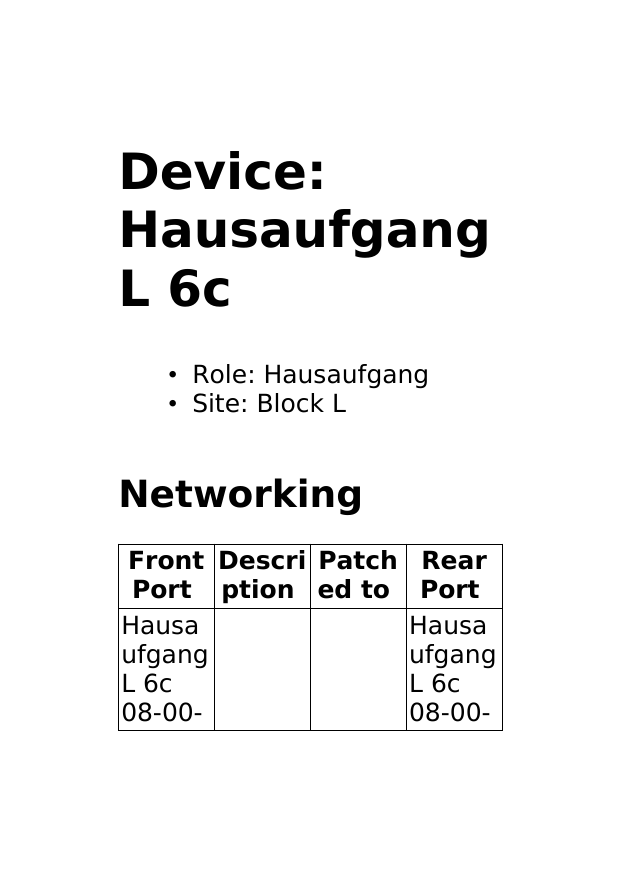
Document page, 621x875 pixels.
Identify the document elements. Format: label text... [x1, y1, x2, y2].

table_cell [215, 609, 310, 730]
table_header Patched to [311, 545, 406, 608]
table_cell Hausaufgang L 6c 08-00- [119, 609, 214, 730]
list Role: Hausaufgang [177, 360, 502, 389]
table_header Rear Port [407, 545, 502, 608]
list Site: Block L [177, 389, 502, 418]
table_cell [311, 609, 406, 730]
table_cell Hausaufgang L 6c 08-00- [407, 609, 502, 730]
table_header Description [215, 545, 310, 608]
subtitle Device: Hausaufgang L 6c [118, 143, 502, 318]
table_header Front Port [119, 545, 214, 608]
subtitle Networking [118, 473, 502, 516]
